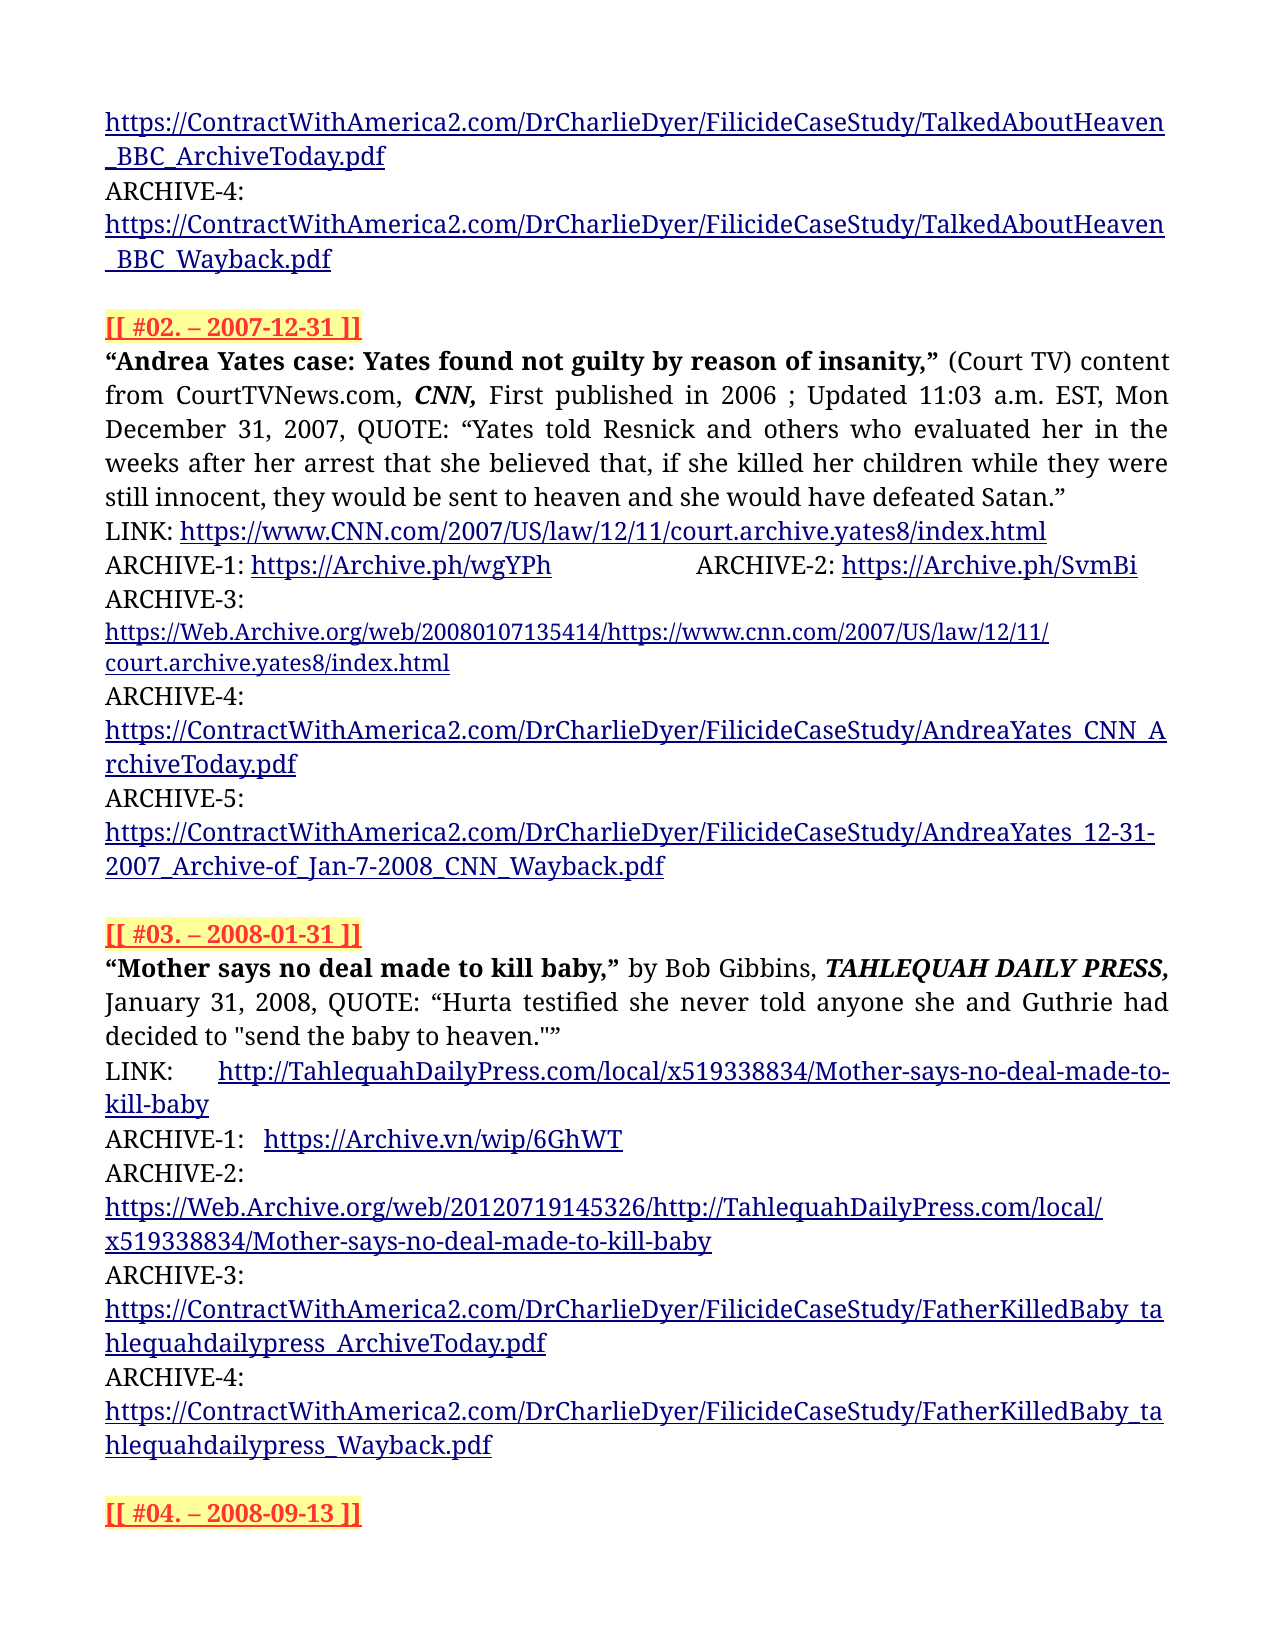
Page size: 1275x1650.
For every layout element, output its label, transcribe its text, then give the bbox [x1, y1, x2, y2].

text [[ #02. – 2007-12-31 ]] [105, 309, 1170, 343]
text ARCHIVE-1: https://Archive.vn/wip/6GhWT [105, 1121, 1170, 1155]
text ARCHIVE-1: https://Archive.ph/wgYPh ARCHIVE-2: https://Archive.ph/SvmBi [105, 548, 1170, 582]
text ARCHIVE-3: [105, 582, 1170, 616]
text “Mother says no deal made to kill baby,” by Bob Gibbins, TAHLEQUAH DAILY PRESS, January 31, 2008, QUOTE: “Hurta testified she never told anyone she and Guthrie had decided to "send the baby to heaven."” [105, 951, 1170, 1053]
text https://ContractWithAmerica2.com/DrCharlieDyer/FilicideCaseStudy/TalkedAboutHeaven_BBC_ArchiveToday.pdf [105, 105, 1170, 173]
text ARCHIVE-2: https://Web.Archive.org/web/20120719145326/http://TahlequahDailyPress.com/local/x519338834/Mother-says-no-deal-made-to-kill-baby [105, 1155, 1170, 1257]
text https://Web.Archive.org/web/20080107135414/https://www.cnn.com/2007/US/law/12/11/court.archive.yates8/index.html [105, 616, 1170, 678]
text “Andrea Yates case: Yates found not guilty by reason of insanity,” (Court TV) content from CourtTVNews.com, CNN, First published in 2006 ; Updated 11:03 a.m. EST, Mon December 31, 2007, QUOTE: “Yates told Resnick and others who evaluated her in the weeks after her arrest that she believed that, if she killed her children while they were still innocent, they would be sent to heaven and she would have defeated Satan.” [105, 343, 1170, 514]
text LINK: http://TahlequahDailyPress.com/local/x519338834/Mother-says-no-deal-made-to-kill-baby [105, 1053, 1170, 1121]
text ARCHIVE-5: https://ContractWithAmerica2.com/DrCharlieDyer/FilicideCaseStudy/AndreaYates_12-31-2007_Archive-of_Jan-7-2008_CNN_Wayback.pdf [105, 781, 1170, 883]
text [[ #03. – 2008-01-31 ]] [105, 917, 1170, 951]
text ARCHIVE-4: https://ContractWithAmerica2.com/DrCharlieDyer/FilicideCaseStudy/TalkedAboutHeaven_BBC_Wayback.pdf [105, 173, 1170, 275]
text ARCHIVE-4: https://ContractWithAmerica2.com/DrCharlieDyer/FilicideCaseStudy/FatherKilledBaby_tahlequahdailypress_Wayback.pdf [105, 1360, 1170, 1462]
text [[ #04. – 2008-09-13 ]] [105, 1496, 1170, 1530]
text ARCHIVE-3: https://ContractWithAmerica2.com/DrCharlieDyer/FilicideCaseStudy/FatherKilledBaby_tahlequahdailypress_ArchiveToday.pdf [105, 1257, 1170, 1360]
text LINK: https://www.CNN.com/2007/US/law/12/11/court.archive.yates8/index.html [105, 514, 1170, 548]
text ARCHIVE-4: https://ContractWithAmerica2.com/DrCharlieDyer/FilicideCaseStudy/AndreaYates_CNN_ArchiveToday.pdf [105, 678, 1170, 781]
